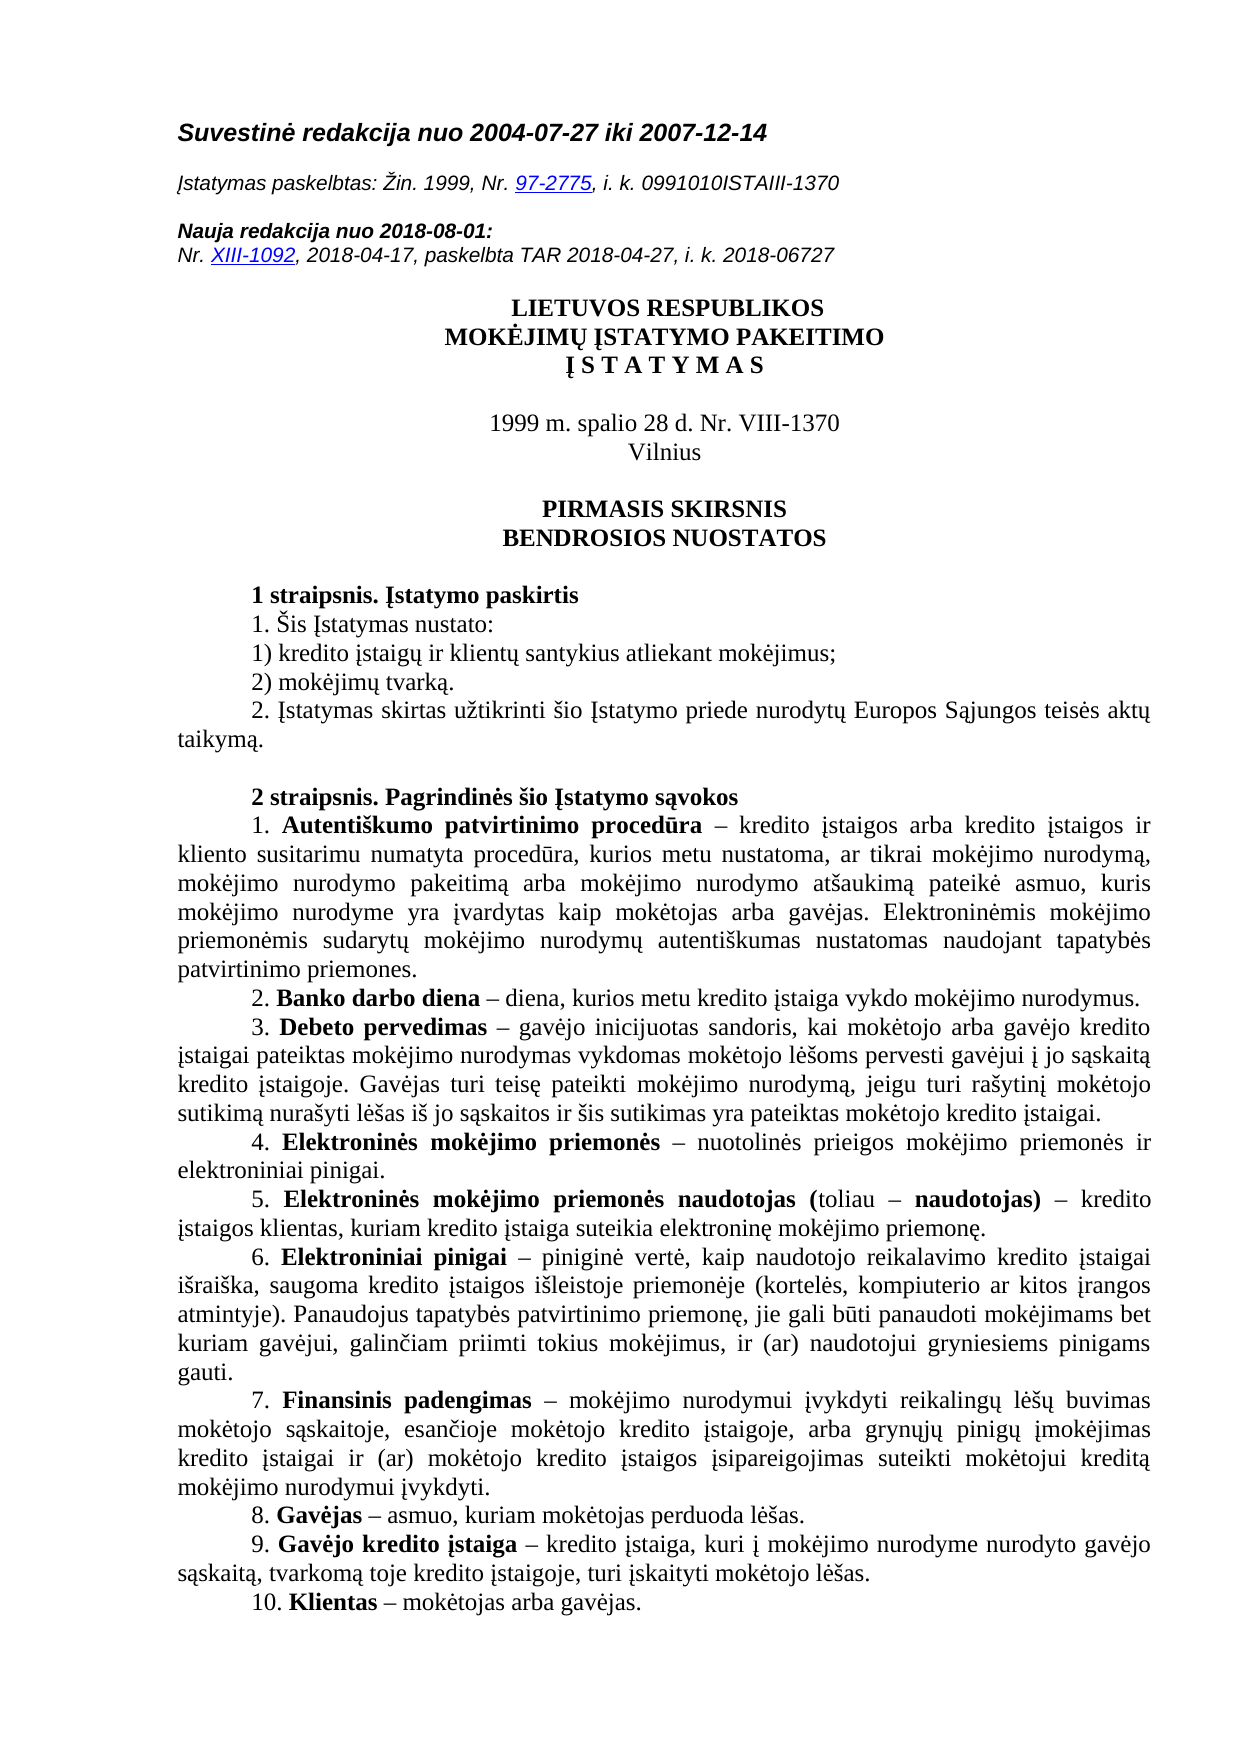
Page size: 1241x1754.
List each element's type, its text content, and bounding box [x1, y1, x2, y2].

text MOKĖJIMŲ ĮSTATYMO PAKEITIMO [177, 322, 1152, 351]
text LIETUVOS RESPUBLIKOS [177, 293, 1152, 322]
text Vilnius [177, 437, 1152, 466]
text 1999 m. spalio 28 d. Nr. VIII-1370 [177, 408, 1152, 437]
text 3. Debeto pervedimas – gavėjo inicijuotas sandoris, kai mokėtojo arba gavėjo kredito įstaigai pateiktas mokėjimo nurodymas vykdomas mokėtojo lėšoms pervesti gavėjui į jo sąskaitą kredito įstaigoje. Gavėjas turi teisę pateikti mokėjimo nurodymą, jeigu turi rašytinį mokėtojo sutikimą nurašyti lėšas iš jo sąskaitos ir šis sutikimas yra pateiktas mokėtojo kredito įstaigai. [177, 1012, 1152, 1127]
text Nauja redakcija nuo 2018-08-01: [177, 219, 1152, 243]
text Suvestinė redakcija nuo 2004-07-27 iki 2007-12-14 [177, 118, 1152, 147]
text 7. Finansinis padengimas – mokėjimo nurodymui įvykdyti reikalingų lėšų buvimas mokėtojo sąskaitoje, esančioje mokėtojo kredito įstaigoje, arba grynųjų pinigų įmokėjimas kredito įstaigai ir (ar) mokėtojo kredito įstaigos įsipareigojimas suteikti mokėtojui kreditą mokėjimo nurodymui įvykdyti. [177, 1386, 1152, 1501]
text 4. Elektroninės mokėjimo priemonės – nuotolinės prieigos mokėjimo priemonės ir elektroniniai pinigai. [177, 1127, 1152, 1184]
text Nr. XIII-1092, 2018-04-17, paskelbta TAR 2018-04-27, i. k. 2018-06727 [177, 243, 1152, 267]
text 2) mokėjimų tvarką. [177, 667, 1152, 696]
text BENDROSIOS NUOSTATOS [177, 523, 1152, 552]
text 9. Gavėjo kredito įstaiga – kredito įstaiga, kuri į mokėjimo nurodyme nurodyto gavėjo sąskaitą, tvarkomą toje kredito įstaigoje, turi įskaityti mokėtojo lėšas. [177, 1529, 1152, 1587]
text 6. Elektroniniai pinigai – piniginė vertė, kaip naudotojo reikalavimo kredito įstaigai išraiška, saugoma kredito įstaigos išleistoje priemonėje (kortelės, kompiuterio ar kitos įrangos atmintyje). Panaudojus tapatybės patvirtinimo priemonę, jie gali būti panaudoti mokėjimams bet kuriam gavėjui, galinčiam priimti tokius mokėjimus, ir (ar) naudotojui gryniesiems pinigams gauti. [177, 1242, 1152, 1386]
text 1) kredito įstaigų ir klientų santykius atliekant mokėjimus; [177, 638, 1152, 667]
text Įstatymas paskelbtas: Žin. 1999, Nr. 97-2775, i. k. 0991010ISTAIII-1370 [177, 171, 1152, 195]
text 2 straipsnis. Pagrindinės šio Įstatymo sąvokos [177, 782, 1152, 811]
text 1 straipsnis. Įstatymo paskirtis [177, 581, 1152, 609]
text 10. Klientas – mokėtojas arba gavėjas. [177, 1587, 1152, 1616]
text 1. Šis Įstatymas nustato: [177, 609, 1152, 638]
text 8. Gavėjas – asmuo, kuriam mokėtojas perduoda lėšas. [177, 1501, 1152, 1529]
text Į S T A T Y M A S [177, 351, 1152, 379]
text PIRMASIS SKIRSNIS [177, 494, 1152, 523]
text 2. Banko darbo diena – diena, kurios metu kredito įstaiga vykdo mokėjimo nurodymus. [177, 983, 1152, 1012]
text 2. Įstatymas skirtas užtikrinti šio Įstatymo priede nurodytų Europos Sąjungos teisės aktų taikymą. [177, 696, 1152, 753]
text 5. Elektroninės mokėjimo priemonės naudotojas (toliau – naudotojas) – kredito įstaigos klientas, kuriam kredito įstaiga suteikia elektroninę mokėjimo priemonę. [177, 1184, 1152, 1242]
text 1. Autentiškumo patvirtinimo procedūra – kredito įstaigos arba kredito įstaigos ir kliento susitarimu numatyta procedūra, kurios metu nustatoma, ar tikrai mokėjimo nurodymą, mokėjimo nurodymo pakeitimą arba mokėjimo nurodymo atšaukimą pateikė asmuo, kuris mokėjimo nurodyme yra įvardytas kaip mokėtojas arba gavėjas. Elektroninėmis mokėjimo priemonėmis sudarytų mokėjimo nurodymų autentiškumas nustatomas naudojant tapatybės patvirtinimo priemones. [177, 811, 1152, 983]
